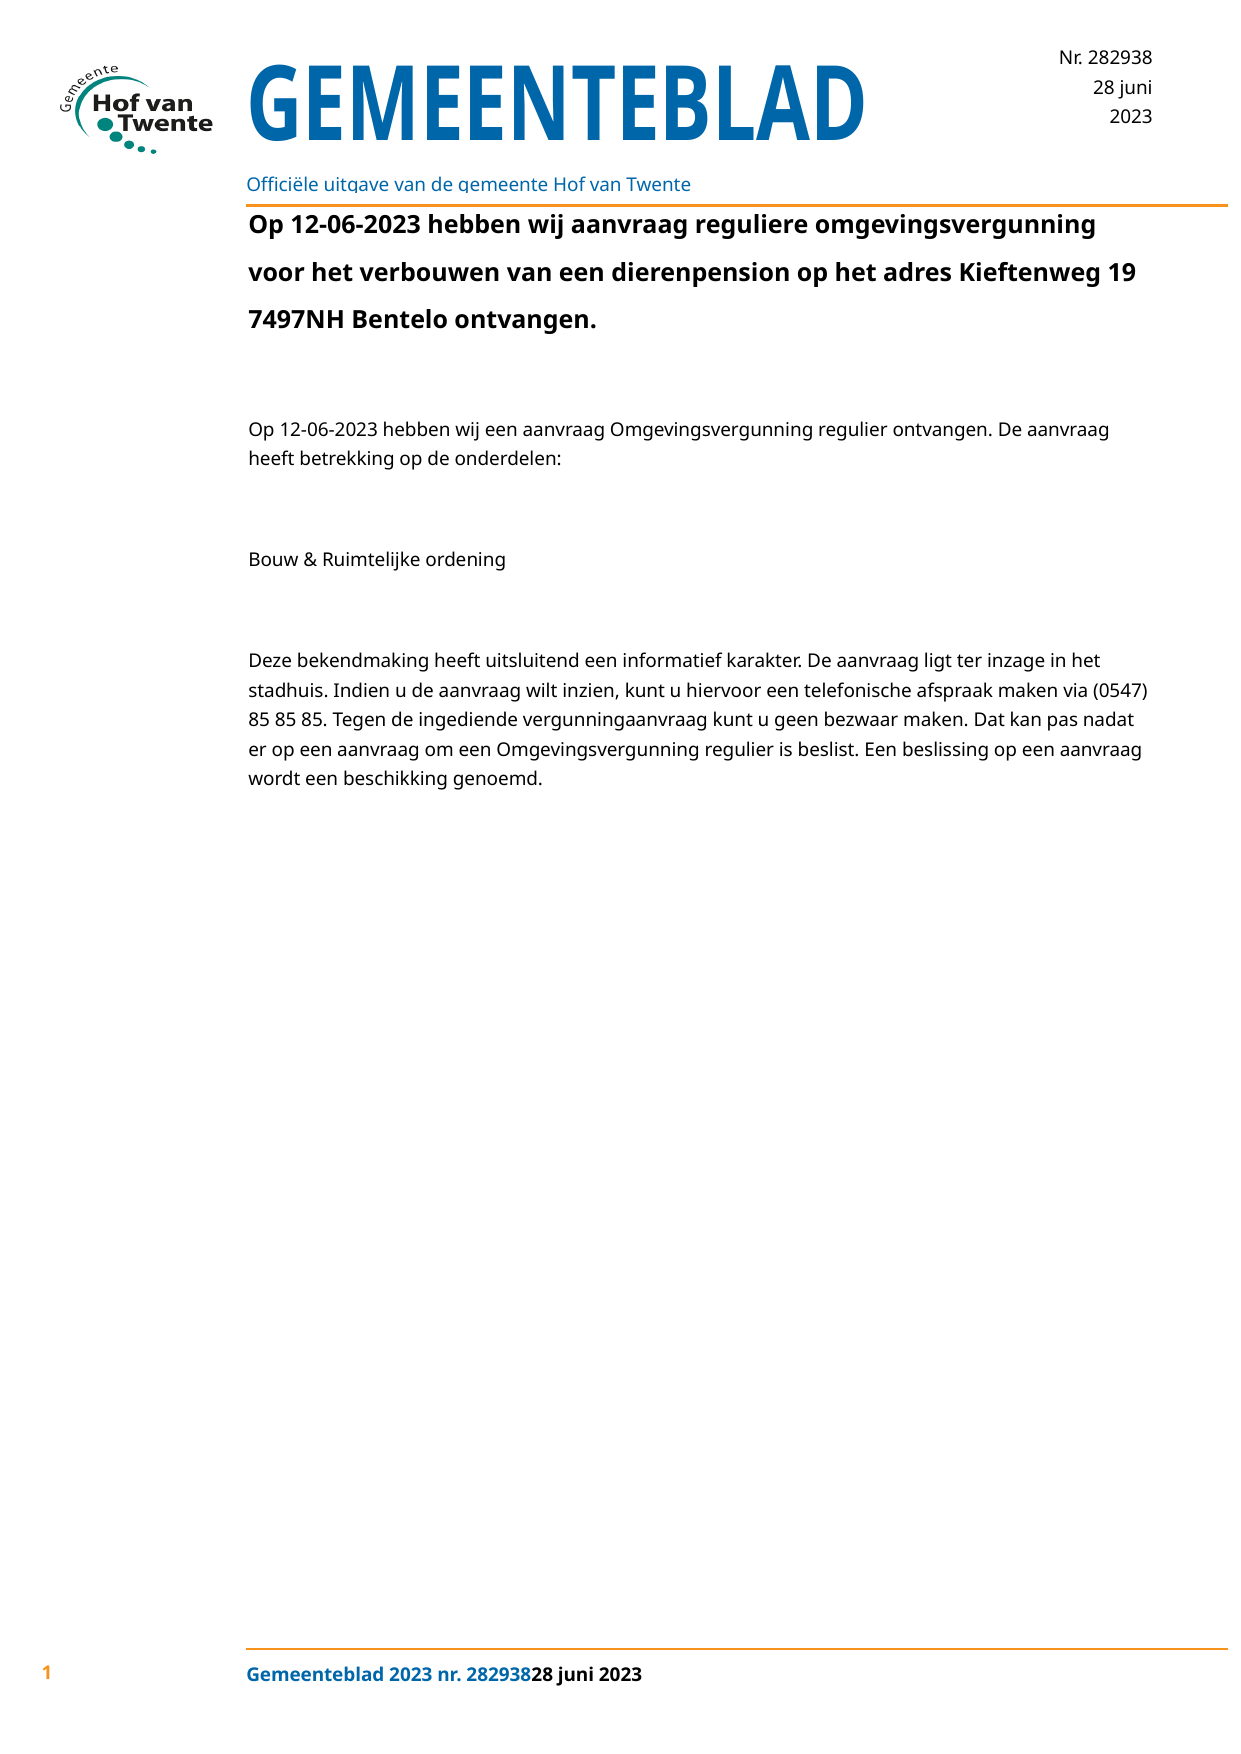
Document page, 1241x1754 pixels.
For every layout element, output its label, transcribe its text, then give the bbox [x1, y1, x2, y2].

text Deze bekendmaking heeft uitsluitend een informatief karakter. De aanvraag ligt ter inzage in het stadhuis. Indien u de aanvraag wilt inzien, kunt u hiervoor een telefonische afspraak maken via (0547) 85 85 85. Tegen de ingediende vergunningaanvraag kunt u geen bezwaar maken. Dat kan pas nadat er op een aanvraag om een Omgevingsvergunning regulier is beslist. Een beslissing op een aanvraag wordt een beschikking genoemd. [248, 647, 1152, 791]
picture [41, 47, 231, 172]
text Op 12-06-2023 hebben wij aanvraag reguliere omgevingsvergunning voor het verbouwen van een dierenpension op het adres Kieftenweg 19 7497NH Bentelo ontvangen. [248, 207, 1152, 336]
text Op 12-06-2023 hebben wij een aanvraag Omgevingsvergunning regulier ontvangen. De aanvraag heeft betrekking op de onderdelen: [248, 416, 1152, 471]
text Bouw & Ruimtelijke ordening [248, 546, 1152, 572]
